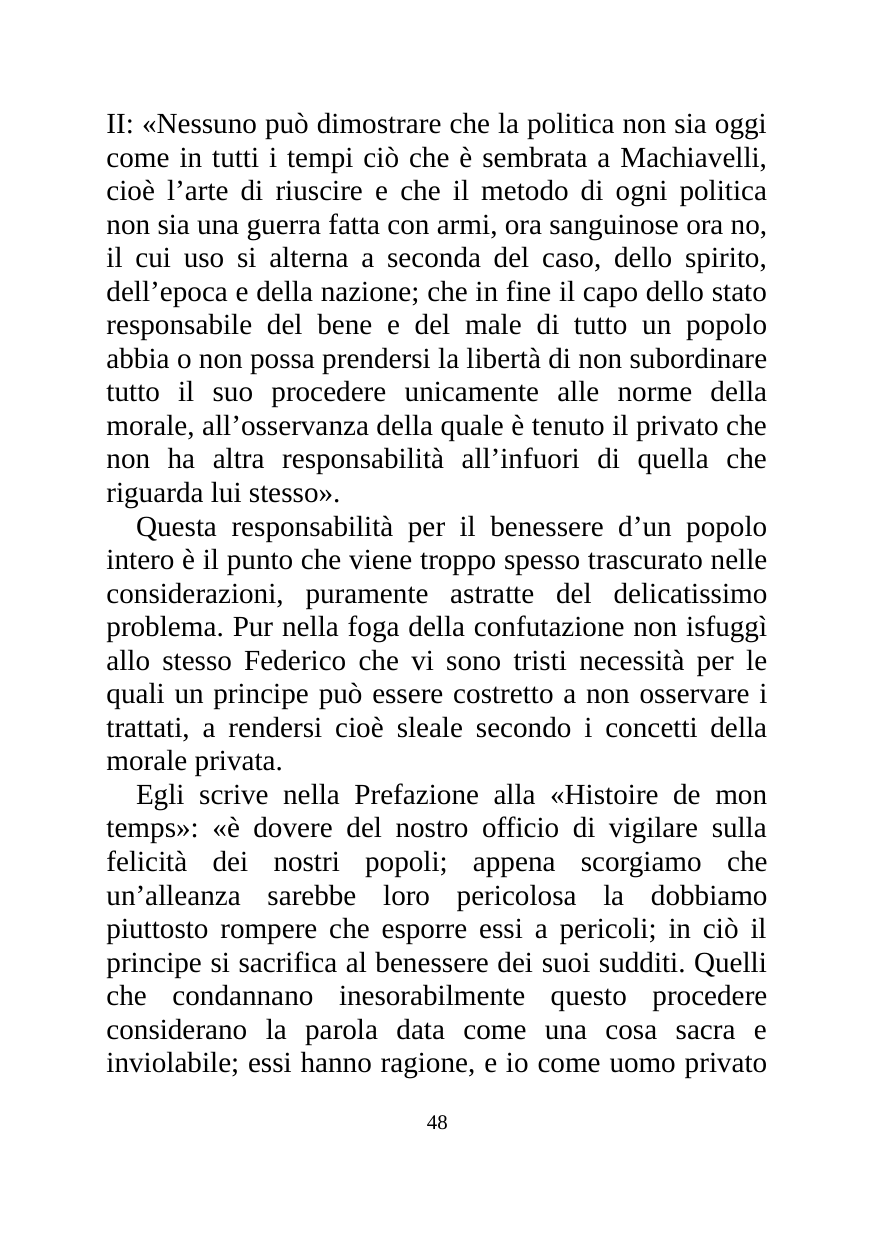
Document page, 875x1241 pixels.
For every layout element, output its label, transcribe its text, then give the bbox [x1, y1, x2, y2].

text Questa responsabilità per il benessere d’un popolo intero è il punto che viene troppo spesso trascurato nelle considerazioni, puramente astratte del delicatissimo problema. Pur nella foga della confutazione non isfuggì allo stesso Federico che vi sono tristi necessità per le quali un principe può essere costretto a non osservare i trattati, a rendersi cioè sleale secondo i concetti della morale privata. [106, 509, 768, 777]
text Egli scrive nella Prefazione alla «Histoire de mon temps»: «è dovere del nostro officio di vigilare sulla felicità dei nostri popoli; appena scorgiamo che un’alleanza sarebbe loro pericolosa la dobbiamo piuttosto rompere che esporre essi a pericoli; in ciò il principe si sacrifica al benessere dei suoi sudditi. Quelli che condannano inesorabilmente questo procedere considerano la parola data come una cosa sacra e inviolabile; essi hanno ragione, e io come uomo privato [106, 777, 768, 1079]
text II: «Nessuno può dimostrare che la politica non sia oggi come in tutti i tempi ciò che è sembrata a Machiavelli, cioè l’arte di riuscire e che il metodo di ogni politica non sia una guerra fatta con armi, ora sanguinose ora no, il cui uso si alterna a seconda del caso, dello spirito, dell’epoca e della nazione; che in fine il capo dello stato responsabile del bene e del male di tutto un popolo abbia o non possa prendersi la libertà di non subordinare tutto il suo procedere unicamente alle norme della morale, all’osservanza della quale è tenuto il privato che non ha altra responsabilità all’infuori di quella che riguarda lui stesso». [106, 106, 768, 509]
